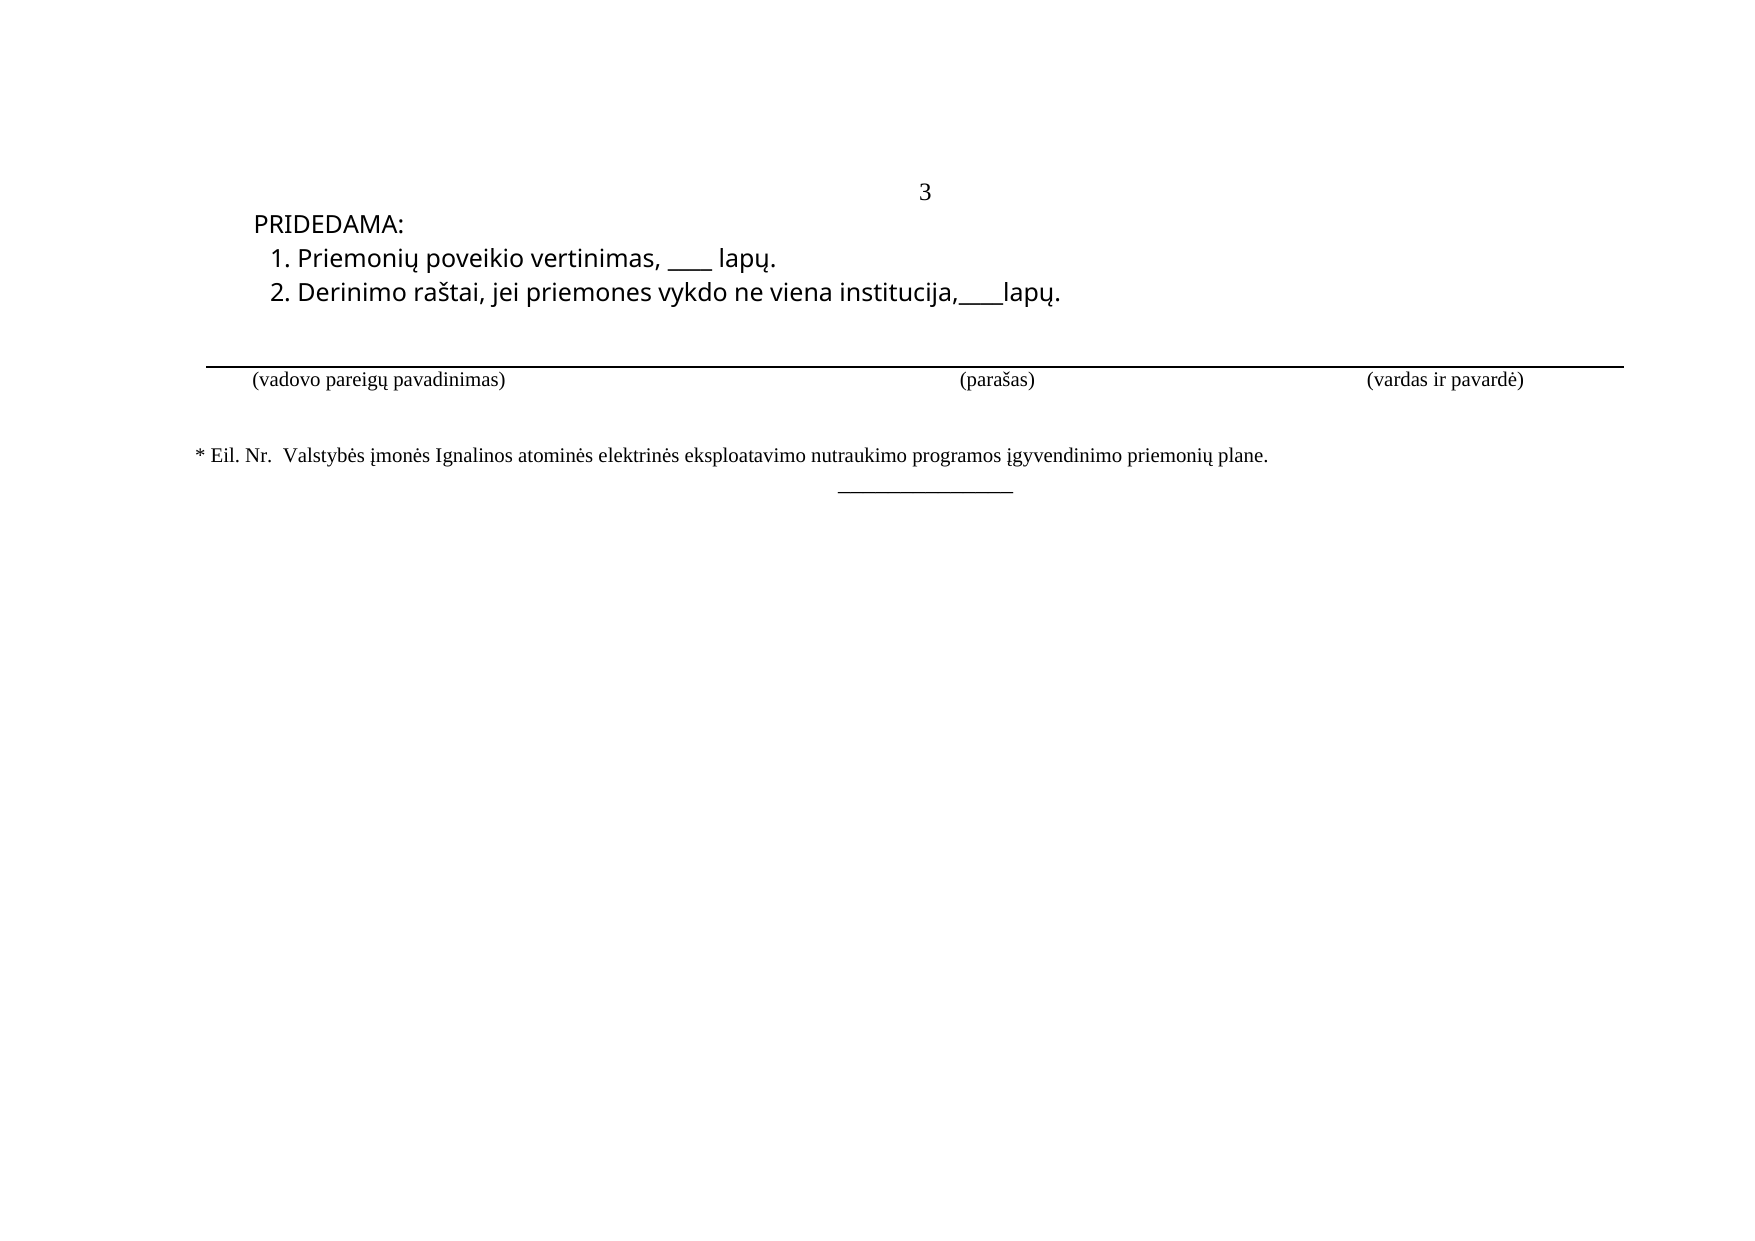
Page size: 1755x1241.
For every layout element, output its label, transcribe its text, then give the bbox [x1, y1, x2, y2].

text PRIDEDAMA: [195, 207, 1656, 241]
table_header [206, 338, 553, 366]
text 2. Derinimo raštai, jei priemones vykdo ne viena institucija,____lapų. [195, 275, 1656, 309]
table_header [554, 338, 1623, 366]
table_cell (parašas) (vardas ir pavardė) [554, 368, 1623, 391]
table_header [195, 309, 1747, 392]
text 1. Priemonių poveikio vertinimas, ____ lapų. [195, 241, 1656, 275]
text * Eil. Nr. Valstybės įmonės Ignalinos atominės elektrinės eksploatavimo nutraukimo programos įgyvendinimo priemonių plane. [195, 443, 1656, 467]
table_cell (vadovo pareigų pavadinimas) [206, 368, 553, 391]
text ______________ [195, 467, 1656, 496]
